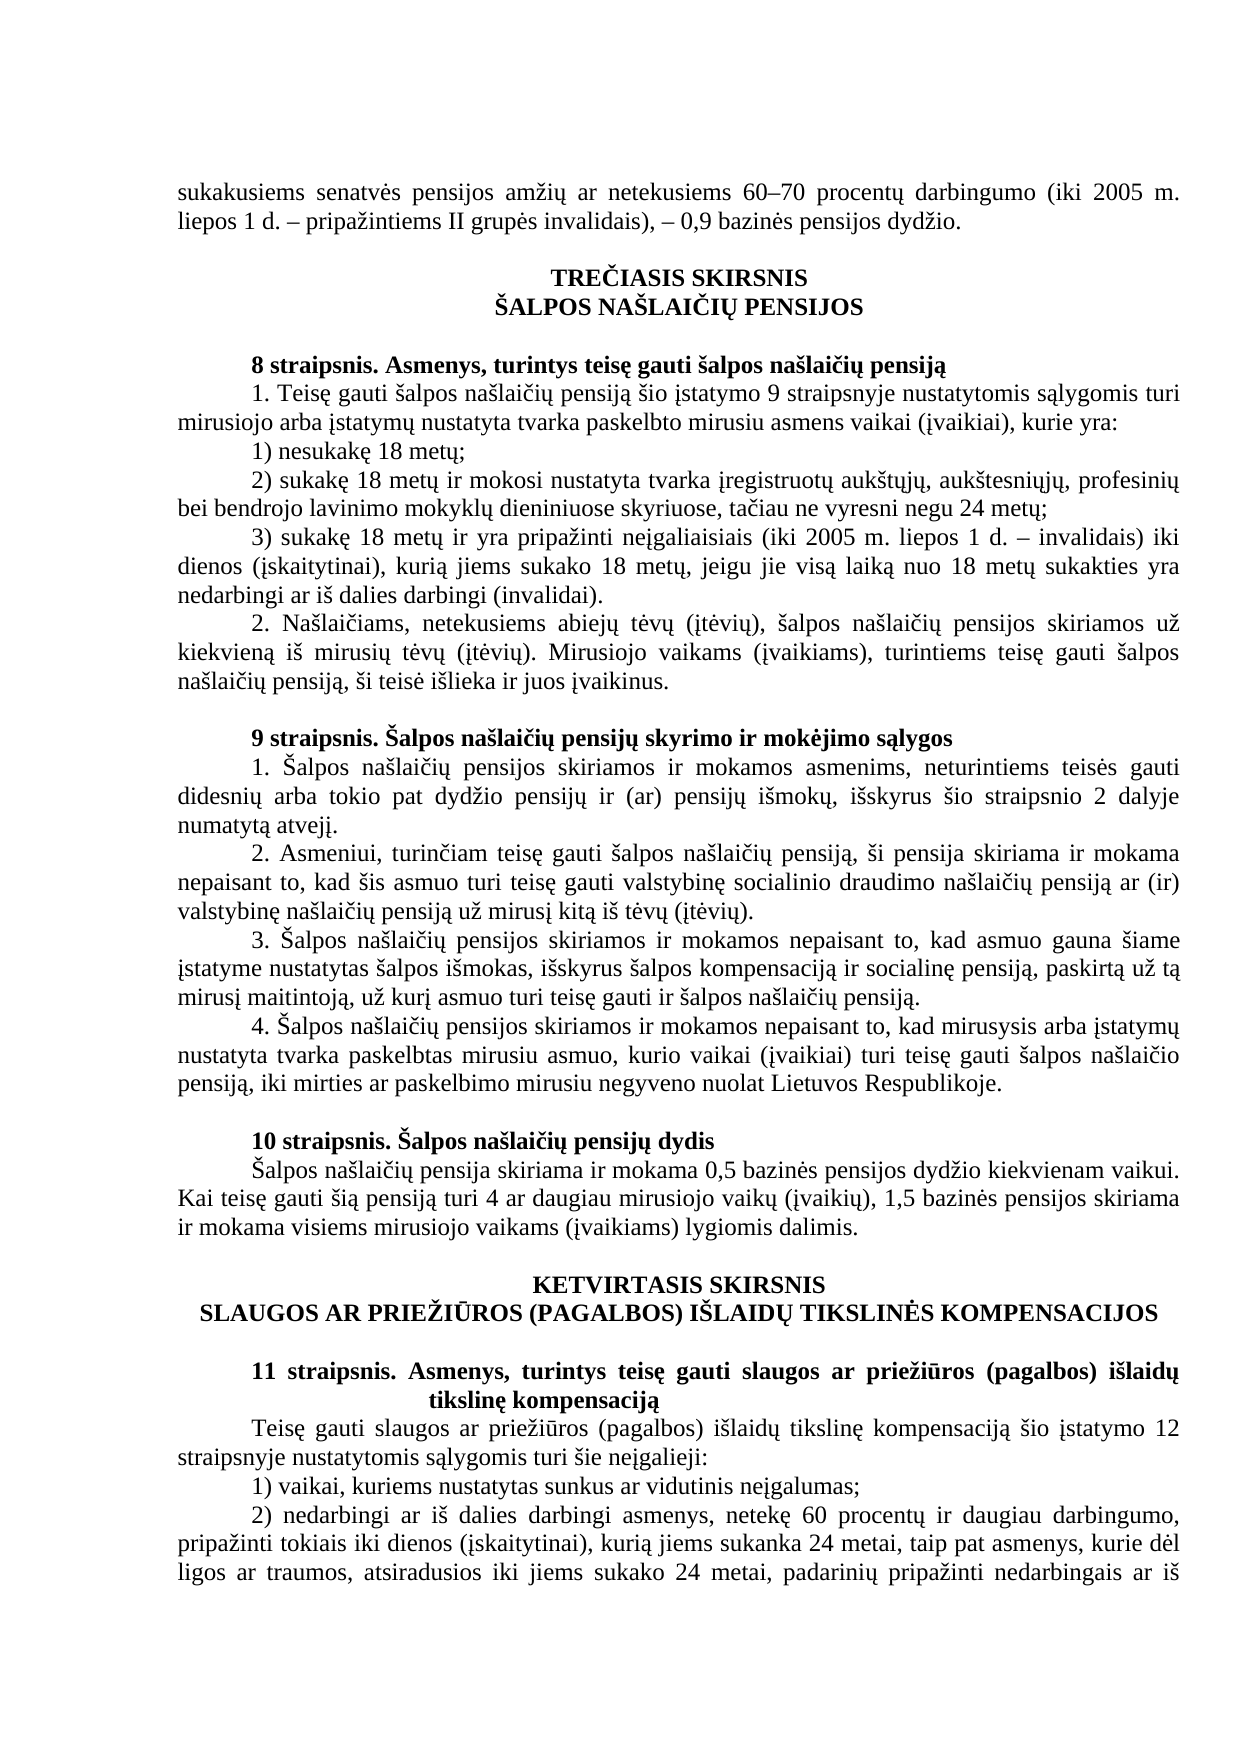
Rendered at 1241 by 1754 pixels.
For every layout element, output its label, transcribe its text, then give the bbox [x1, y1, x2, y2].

text 1. Teisę gauti šalpos našlaičių pensiją šio įstatymo 9 straipsnyje nustatytomis sąlygomis turi mirusiojo arba įstatymų nustatyta tvarka paskelbto mirusiu asmens vaikai (įvaikiai), kurie yra: [177, 378, 1181, 436]
text TREČIASIS SKIRSNIS [177, 263, 1181, 292]
text 1) vaikai, kuriems nustatytas sunkus ar vidutinis neįgalumas; [177, 1471, 1181, 1500]
text KETVIRTASIS SKIRSNIS [177, 1270, 1181, 1298]
text 9 straipsnis. Šalpos našlaičių pensijų skyrimo ir mokėjimo sąlygos [177, 723, 1181, 752]
text 11 straipsnis. Asmenys, turintys teisę gauti slaugos ar priežiūros (pagalbos) išlaidų tikslinę kompensaciją [251, 1356, 1181, 1413]
text Šalpos našlaičių pensija skiriama ir mokama 0,5 bazinės pensijos dydžio kiekvienam vaikui. Kai teisę gauti šią pensiją turi 4 ar daugiau mirusiojo vaikų (įvaikių), 1,5 bazinės pensijos skiriama ir mokama visiems mirusiojo vaikams (įvaikiams) lygiomis dalimis. [177, 1155, 1181, 1241]
text ŠALPOS NAŠLAIČIŲ PENSIJOS [177, 292, 1181, 321]
text 3. Šalpos našlaičių pensijos skiriamos ir mokamos nepaisant to, kad asmuo gauna šiame įstatyme nustatytas šalpos išmokas, išskyrus šalpos kompensaciją ir socialinę pensiją, paskirtą už tą mirusį maitintoją, už kurį asmuo turi teisę gauti ir šalpos našlaičių pensiją. [177, 925, 1181, 1011]
text sukakusiems senatvės pensijos amžių ar netekusiems 60–70 procentų darbingumo (iki 2005 m. liepos 1 d. – pripažintiems II grupės invalidais), – 0,9 bazinės pensijos dydžio. [177, 177, 1181, 235]
text 8 straipsnis. Asmenys, turintys teisę gauti šalpos našlaičių pensiją [177, 350, 1181, 378]
text 4. Šalpos našlaičių pensijos skiriamos ir mokamos nepaisant to, kad mirusysis arba įstatymų nustatyta tvarka paskelbtas mirusiu asmuo, kurio vaikai (įvaikiai) turi teisę gauti šalpos našlaičio pensiją, iki mirties ar paskelbimo mirusiu negyveno nuolat Lietuvos Respublikoje. [177, 1011, 1181, 1097]
text 1) nesukakę 18 metų; [177, 436, 1181, 465]
text 1. Šalpos našlaičių pensijos skiriamos ir mokamos asmenims, neturintiems teisės gauti didesnių arba tokio pat dydžio pensijų ir (ar) pensijų išmokų, išskyrus šio straipsnio 2 dalyje numatytą atvejį. [177, 752, 1181, 838]
text 3) sukakę 18 metų ir yra pripažinti neįgaliaisiais (iki 2005 m. liepos 1 d. – invalidais) iki dienos (įskaitytinai), kurią jiems sukako 18 metų, jeigu jie visą laiką nuo 18 metų sukakties yra nedarbingi ar iš dalies darbingi (invalidai). [177, 522, 1181, 608]
text Teisę gauti slaugos ar priežiūros (pagalbos) išlaidų tikslinę kompensaciją šio įstatymo 12 straipsnyje nustatytomis sąlygomis turi šie neįgalieji: [177, 1413, 1181, 1471]
text 2. Našlaičiams, netekusiems abiejų tėvų (įtėvių), šalpos našlaičių pensijos skiriamos už kiekvieną iš mirusių tėvų (įtėvių). Mirusiojo vaikams (įvaikiams), turintiems teisę gauti šalpos našlaičių pensiją, ši teisė išlieka ir juos įvaikinus. [177, 608, 1181, 695]
text 2. Asmeniui, turinčiam teisę gauti šalpos našlaičių pensiją, ši pensija skiriama ir mokama nepaisant to, kad šis asmuo turi teisę gauti valstybinę socialinio draudimo našlaičių pensiją ar (ir) valstybinę našlaičių pensiją už mirusį kitą iš tėvų (įtėvių). [177, 838, 1181, 925]
text 10 straipsnis. Šalpos našlaičių pensijų dydis [177, 1126, 1181, 1155]
text 2) nedarbingi ar iš dalies darbingi asmenys, netekę 60 procentų ir daugiau darbingumo, pripažinti tokiais iki dienos (įskaitytinai), kurią jiems sukanka 24 metai, taip pat asmenys, kurie dėl ligos ar traumos, atsiradusios iki jiems sukako 24 metai, padarinių pripažinti nedarbingais ar iš [177, 1500, 1181, 1586]
text SLAUGOS AR PRIEŽIŪROS (PAGALBOS) IŠLAIDŲ TIKSLINĖS KOMPENSACIJOS [177, 1298, 1181, 1327]
text 2) sukakę 18 metų ir mokosi nustatyta tvarka įregistruotų aukštųjų, aukštesniųjų, profesinių bei bendrojo lavinimo mokyklų dieniniuose skyriuose, tačiau ne vyresni negu 24 metų; [177, 465, 1181, 522]
